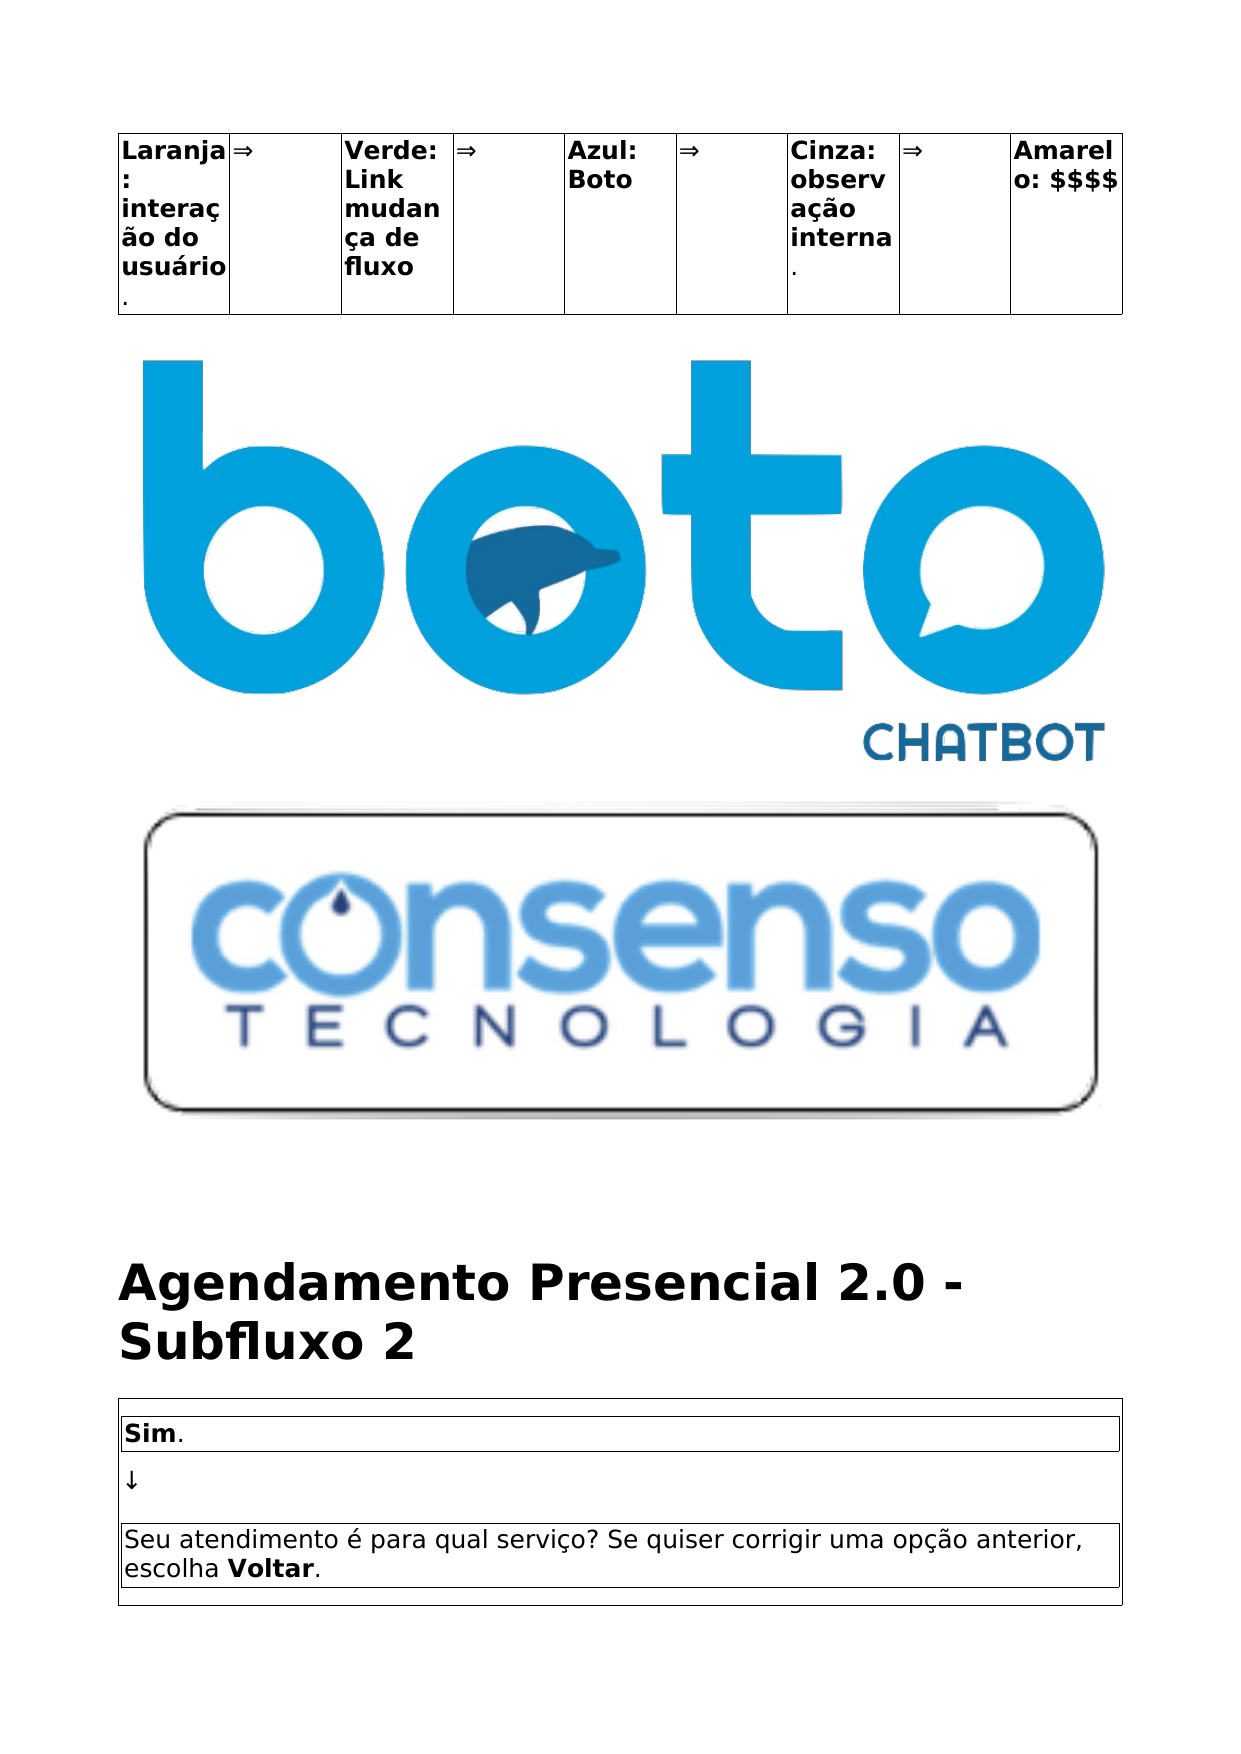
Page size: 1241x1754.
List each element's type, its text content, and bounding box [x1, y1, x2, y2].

table_header ⇒ [230, 134, 341, 314]
table_header ↓ [119, 1399, 1122, 1604]
subtitle Agendamento Presencial 2.0 - Subfluxo 2 [118, 1254, 1122, 1371]
picture [118, 797, 1123, 1147]
table_header Seu atendimento é para qual serviço? Se quiser corrigir uma opção anterior, escolha Voltar. [122, 1524, 1119, 1587]
table_header Sim. [122, 1417, 1119, 1451]
table_header Verde: Link mudança de fluxo [342, 134, 453, 314]
picture [118, 328, 1123, 785]
table_header Azul: Boto [565, 134, 676, 314]
table_header Amarelo: $$$$ [1011, 134, 1122, 314]
table_header ⇒ [454, 134, 564, 314]
table_header Cinza: observação interna. [788, 134, 899, 314]
table_header ⇒ [900, 134, 1010, 314]
table_header ⇒ [677, 134, 787, 314]
table_header Laranja: interação do usuário. [119, 134, 229, 314]
